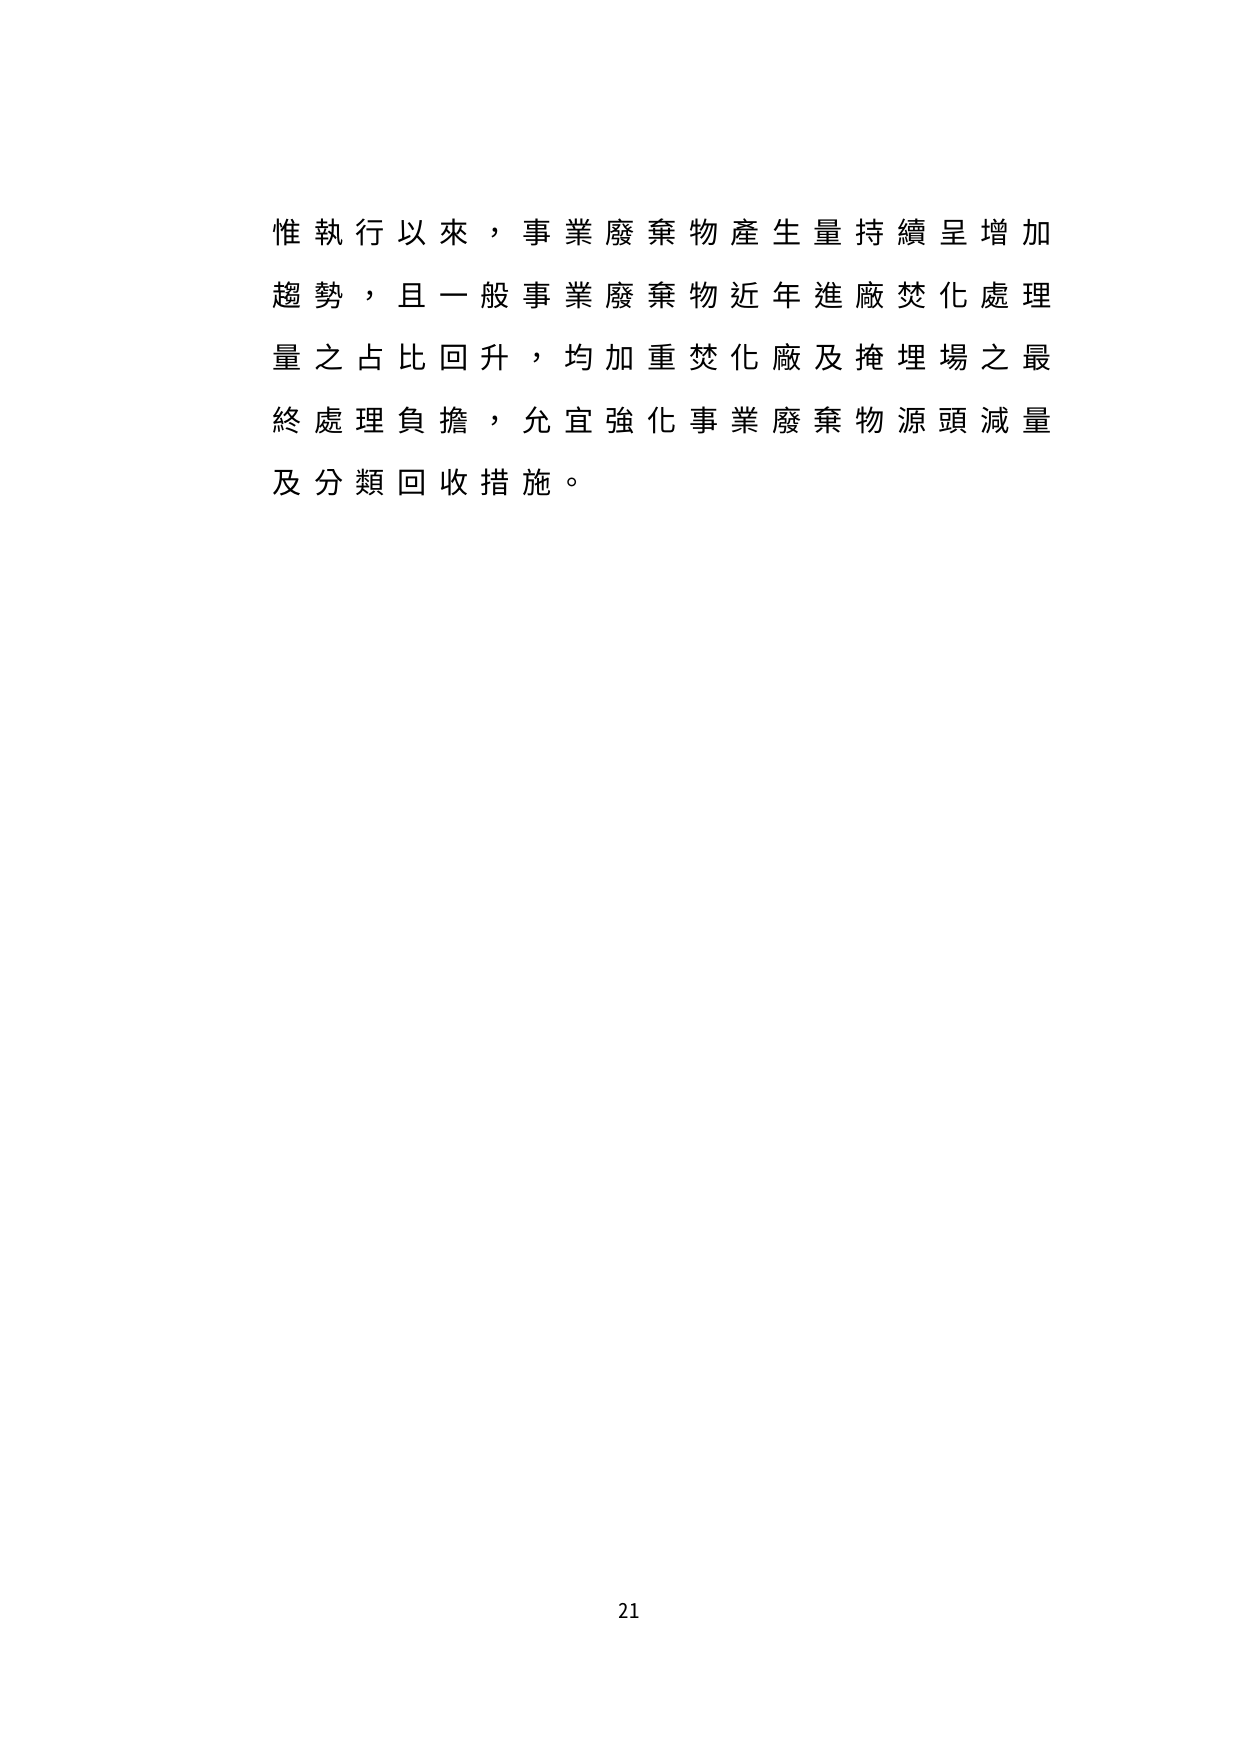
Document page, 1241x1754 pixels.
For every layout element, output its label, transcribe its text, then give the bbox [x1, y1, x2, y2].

text 綜上，為強化事業廢棄物產源管理與資源循環，以提升事業廢棄物管理效能，環保署按年編列預算以檢討事業廢棄物清理與管理策略，並研析及精進事業廢棄物再利用管理。惟執行以來，事業廢棄物產生量持續呈增加趨勢，且一般事業廢棄物近年進廠焚化處理量之占比回升，均加重焚化廠及掩埋場之最終處理負擔，允宜強化事業廢棄物源頭減量及分類回收措施。 [242, 189, 1058, 502]
